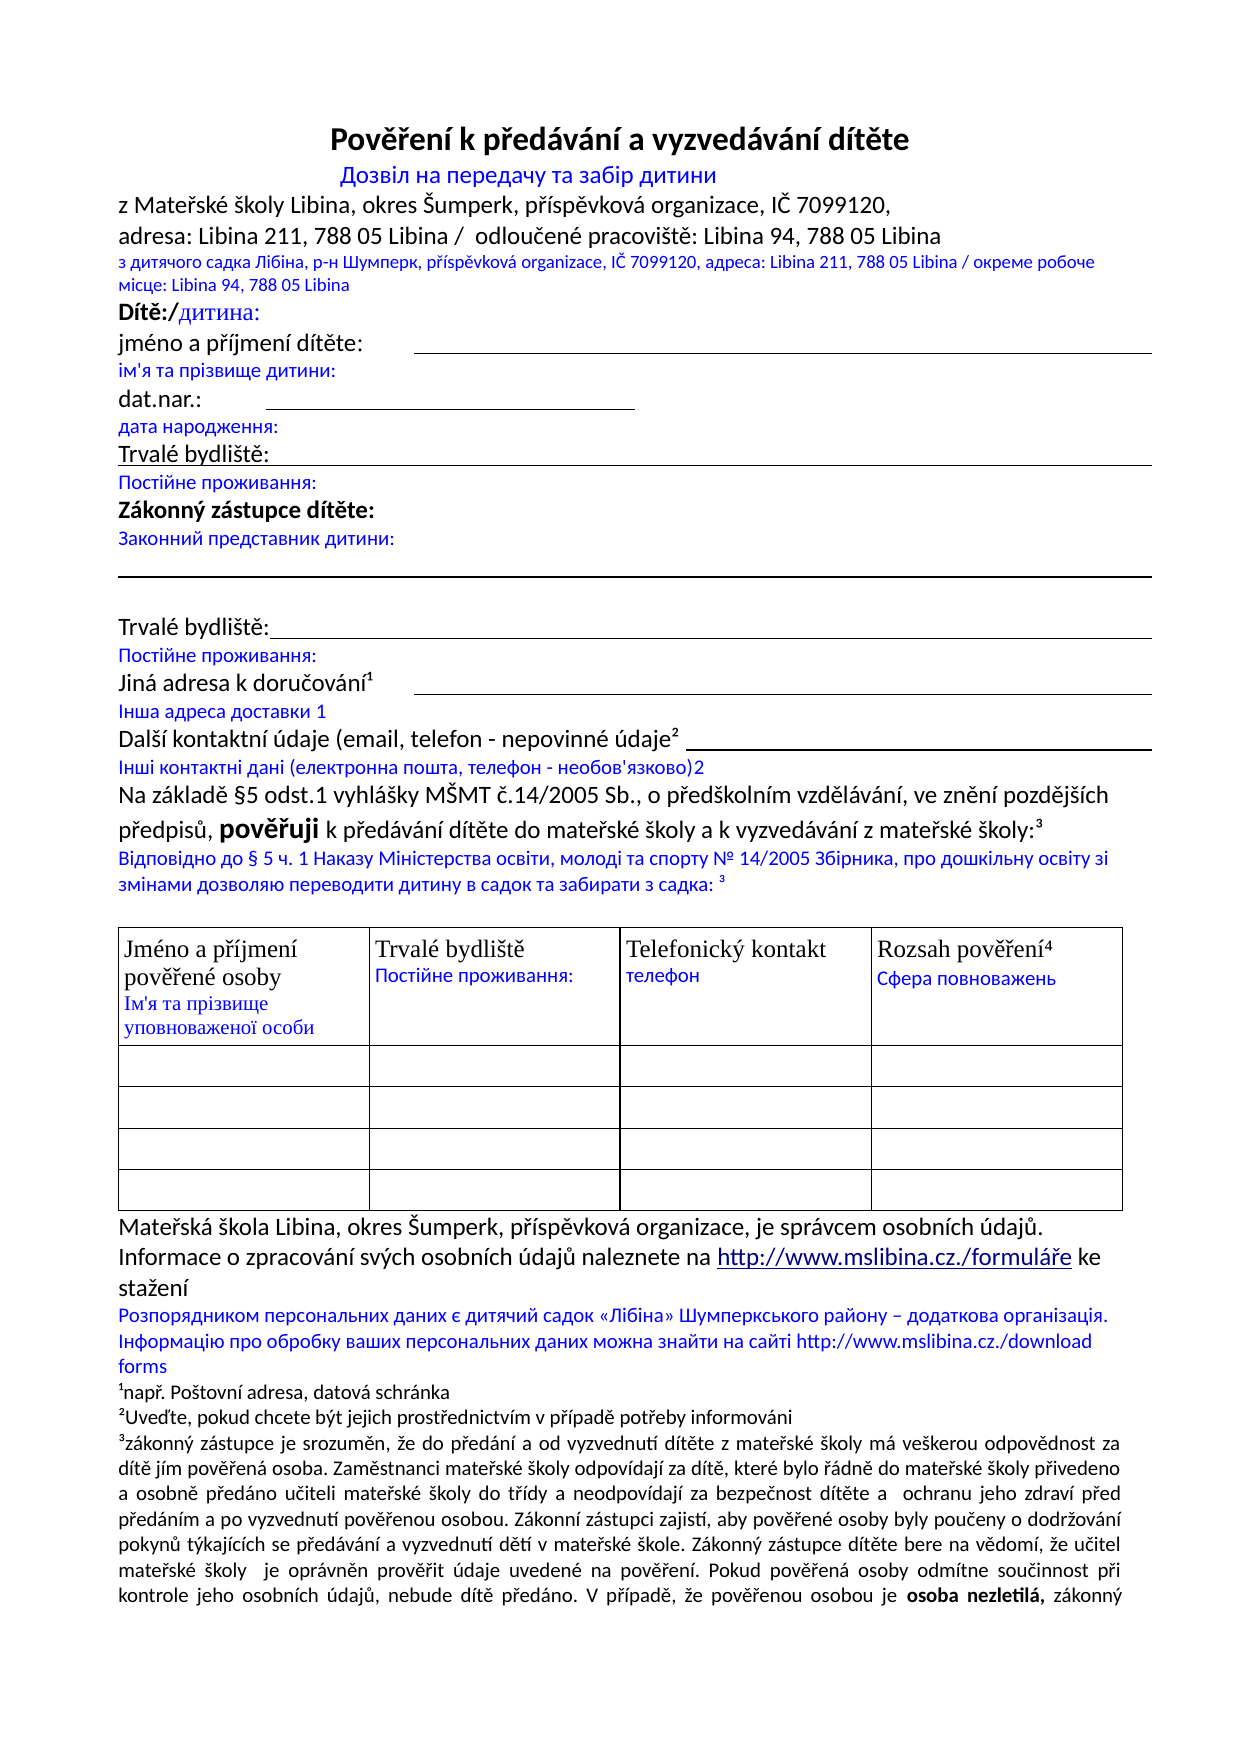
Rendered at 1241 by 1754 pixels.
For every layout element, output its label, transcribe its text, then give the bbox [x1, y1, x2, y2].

text дата народження: [118, 413, 1122, 439]
text Постійне проживання: [118, 469, 1122, 494]
text Trvalé bydliště: [118, 439, 1122, 465]
table_cell [119, 1046, 369, 1086]
text Постійне проживання: [118, 642, 1122, 667]
table_cell [370, 1087, 619, 1127]
table_cell [872, 1129, 1122, 1169]
table_header Jméno a příjmení pověřené osoby Ім'я та прізвище уповноваженої особи [119, 928, 369, 1045]
table_cell [621, 1129, 871, 1169]
table_cell [872, 1087, 1122, 1127]
text Розпорядником персональних даних є дитячий садок «Лібіна» Шумперкського району – додаткова організація. Інформацію про обробку ваших персональних даних можна знайти на сайті http://www.mslibina.cz./download forms [118, 1303, 1122, 1379]
text ¹např. Poštovní adresa, datová schránka [118, 1379, 1122, 1404]
text z Mateřské školy Libina, okres Šumperk, příspěvková organizace, IČ 7099120, [118, 189, 1122, 220]
table_cell [872, 1170, 1122, 1210]
table_cell [370, 1170, 619, 1210]
table_cell [872, 1046, 1122, 1086]
text Na základě §5 odst.1 vyhlášky MŠMT č.14/2005 Sb., o předškolním vzdělávání, ve znění pozdějších předpisů, pověřuji k předávání dítěte do mateřské školy a k vyzvedávání z mateřské školy:³ [118, 779, 1122, 846]
table_header Telefonický kontakt телефон [621, 928, 871, 1045]
text ²Uveďte, pokud chcete být jejich prostřednictvím v případě potřeby informováni [118, 1404, 1122, 1430]
table_cell [370, 1046, 619, 1086]
table_cell [119, 1129, 369, 1169]
text Mateřská škola Libina, okres Šumperk, příspěvková organizace, je správcem osobních údajů. Informace o zpracování svých osobních údajů naleznete na http://www.mslibina.cz./formuláře ke stažení [118, 1211, 1122, 1303]
table_cell [621, 1087, 871, 1127]
text Jiná adresa k doručování¹ [118, 667, 1122, 698]
text Відповідно до § 5 ч. 1 Наказу Міністерства освіти, молоді та спорту № 14/2005 Збірника, про дошкільну освіту зі змінами дозволяю переводити дитину в садок та забирати з садка: ³ [118, 846, 1122, 896]
table_header Rozsah pověření⁴ Сфера повноважень [872, 928, 1122, 1045]
text ³zákonný zástupce je srozuměn, že do předání a od vyzvednutí dítěte z mateřské školy má veškerou odpovědnost za dítě jím pověřená osoba. Zaměstnanci mateřské školy odpovídají za dítě, které bylo řádně do mateřské školy přivedeno a osobně předáno učiteli mateřské školy do třídy a neodpovídají za bezpečnost dítěte a ochranu jeho zdraví před předáním a po vyzvednutí pověřenou osobou. Zákonní zástupci zajistí, aby pověřené osoby byly poučeny o dodržování pokynů týkajících se předávání a vyzvednutí dětí v mateřské škole. Zákonný zástupce dítěte bere na vědomí, že učitel mateřské školy je oprávněn prověřit údaje uvedené na pověření. Pokud pověřená osoby odmítne součinnost při kontrole jeho osobních údajů, nebude dítě předáno. V případě, že pověřenou osobou je osoba nezletilá, zákonný [118, 1430, 1122, 1608]
text Інша адреса доставки 1 [118, 698, 1122, 723]
text Trvalé bydliště: [118, 612, 1122, 642]
table_cell [370, 1129, 619, 1169]
table_header Trvalé bydliště Постійне проживання: [370, 928, 619, 1045]
text Dítě:/дитина: [118, 296, 1122, 327]
text Další kontaktní údaje (email, telefon - nepovinné údaje² [118, 723, 1122, 754]
text з дитячого садка Лібіна, р-н Шумперк, příspěvková organizace, IČ 7099120, адреса: Libina 211, 788 05 Libina / окреме робоче місце: Libina 94, 788 05 Libina [118, 250, 1122, 296]
text Pověření k předávání a vyzvedávání dítěte [118, 118, 1122, 159]
text dat.nar.: [118, 383, 1122, 413]
text Законний представник дитини: [118, 525, 1122, 551]
table_cell [621, 1170, 871, 1210]
text jméno a příjmení dítěte: [118, 327, 1122, 357]
text Zákonný zástupce dítěte: [118, 494, 1122, 525]
table_cell [621, 1046, 871, 1086]
text Дозвіл на передачу та забір дитини [118, 159, 1122, 189]
text Інші контактні дані (електронна пошта, телефон - необов'язково)2 [118, 754, 1122, 779]
table_cell [119, 1170, 369, 1210]
text ім'я та прізвище дитини: [118, 357, 1122, 383]
text adresa: Libina 211, 788 05 Libina / odloučené pracoviště: Libina 94, 788 05 Libina [118, 220, 1122, 250]
table_cell [119, 1087, 369, 1127]
